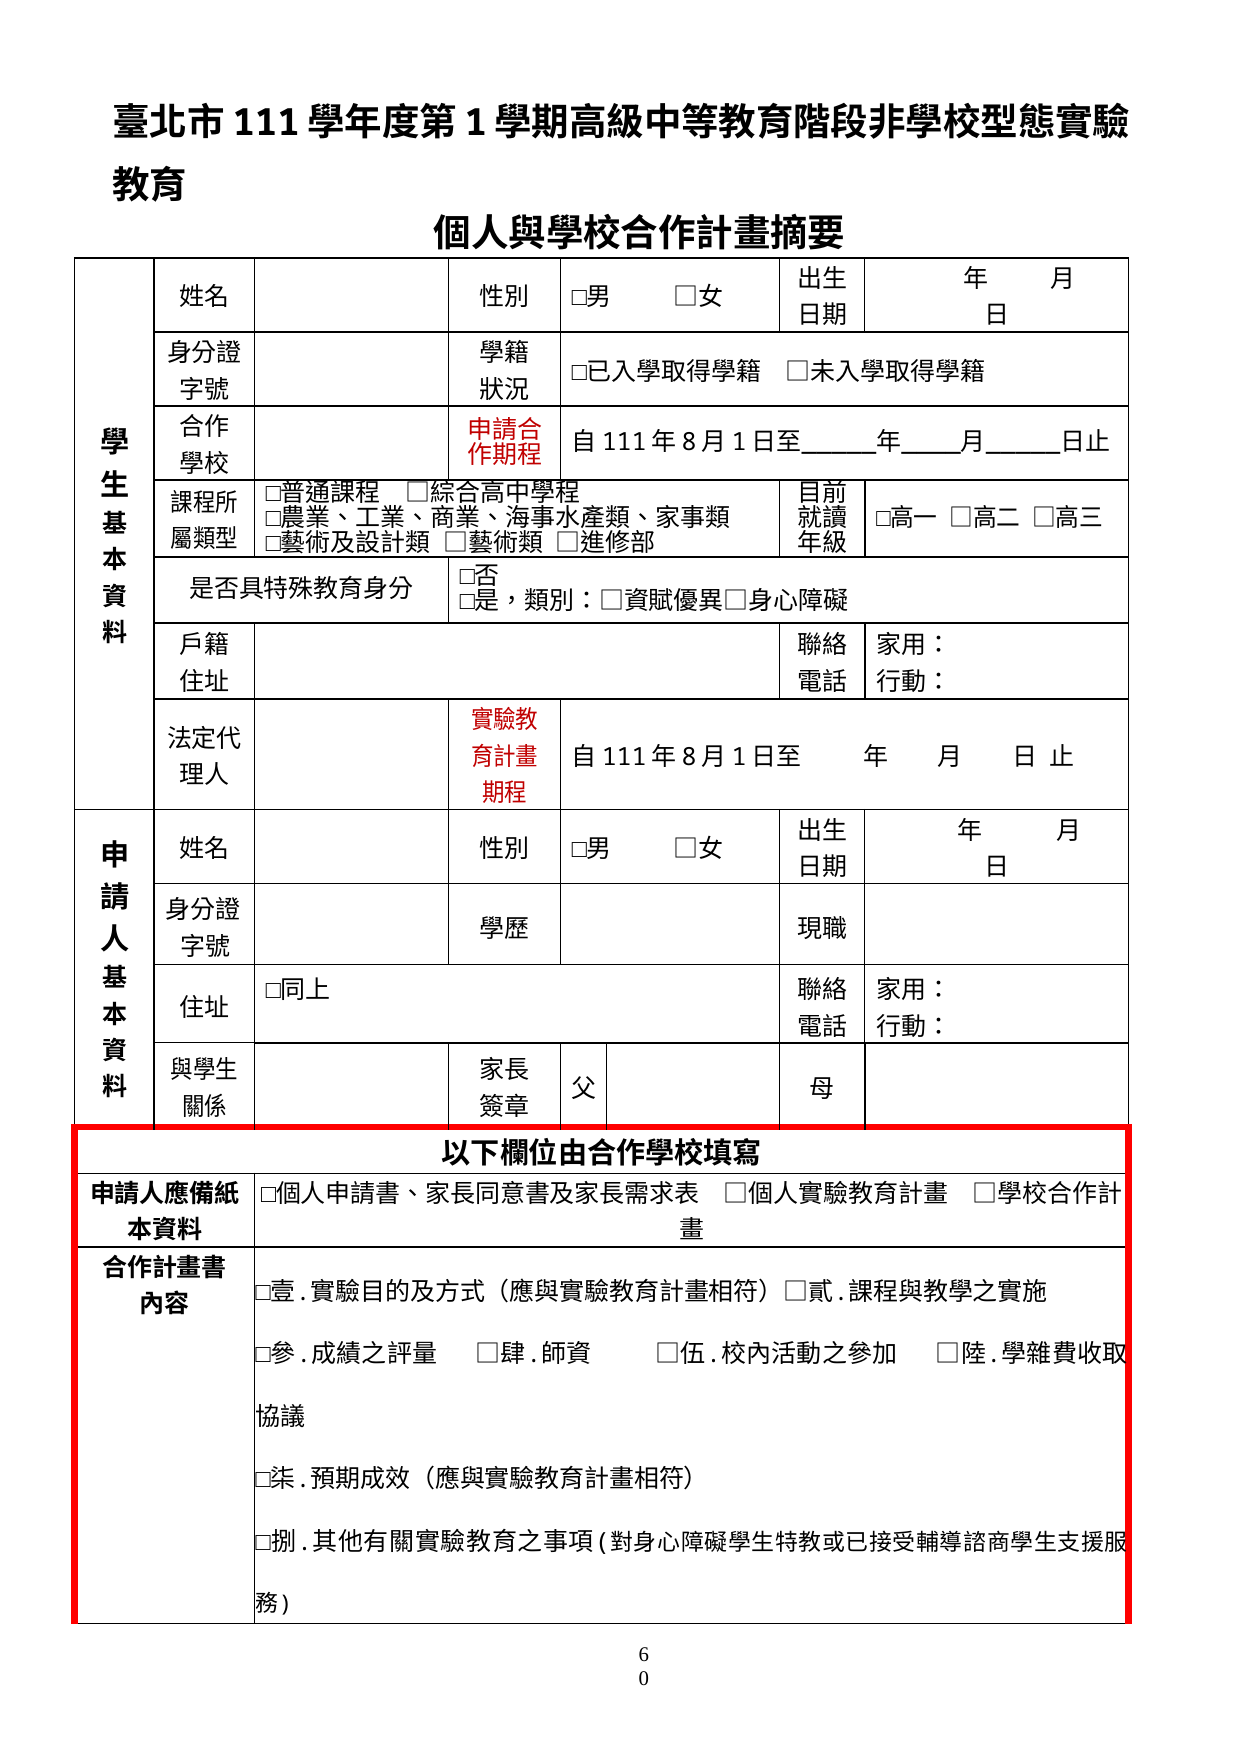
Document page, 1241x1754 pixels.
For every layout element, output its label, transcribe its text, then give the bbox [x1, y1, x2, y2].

table_cell 法定代理人 [155, 700, 254, 809]
table_cell 聯絡 電話 [780, 624, 864, 698]
table_cell 家長 簽章 [449, 1044, 560, 1124]
table_cell 身分證 字號 [155, 884, 254, 963]
table_cell 身分證字號 [155, 333, 254, 405]
table_cell 父 [561, 1044, 606, 1124]
table_cell 學籍 狀況 [449, 333, 560, 405]
table_header 出生 日期 [780, 259, 864, 331]
table_cell □同上 [255, 965, 779, 1042]
table_cell [865, 884, 1128, 963]
table_cell 姓名 [155, 810, 254, 883]
table_cell 住址 [155, 965, 254, 1042]
table_cell 年 月 日 [865, 810, 1128, 883]
table_cell □個人申請書、家長同意書及家長需求表 □個人實驗教育計畫 □學校合作計畫 [255, 1174, 1125, 1246]
table_header [255, 259, 448, 331]
table_cell 戶籍 住址 [155, 624, 254, 698]
table_cell □已入學取得學籍 □未入學取得學籍 [561, 333, 1128, 405]
table_cell 聯絡 電話 [780, 965, 864, 1042]
table_cell 申請合作期程 [449, 407, 560, 479]
text 個人與學校合作計畫摘要 [112, 203, 1167, 257]
table_cell 家用： 行動： [866, 624, 1128, 698]
table_cell □壹.實驗目的及方式（應與實驗教育計畫相符）□貳.課程與教學之實施 □參.成績之評量 □肆.師資 □伍.校內活動之參加 □陸.學雜費收取協議 □柒.預期成效（應與實驗教育計畫相符） □捌.其他有關實驗教育之事項(對身心障礙學生特教或已接受輔導諮商學生支援服務) [255, 1248, 1125, 1622]
table_header 性別 [449, 259, 560, 331]
table_cell 自111年8月1日至_____年____月_____日止 [561, 407, 1128, 479]
table_cell [866, 1044, 1128, 1124]
table_cell □男 □女 [561, 810, 779, 883]
table_cell 申請人基本資料 [75, 810, 153, 1124]
table_cell 學歷 [449, 884, 560, 963]
table_cell [255, 624, 779, 698]
table_cell 自111年8月1日至 年 月 日 止 [561, 700, 1128, 809]
table_header □男 □女 [561, 259, 779, 331]
table_cell 以下欄位由合作學校填寫 [78, 1130, 1125, 1172]
table_cell 現職 [780, 884, 864, 963]
table_cell □高一 □高二 □高三 [866, 481, 1128, 556]
table_cell [607, 1044, 779, 1124]
table_cell [255, 407, 448, 479]
table_cell 合作 學校 [155, 407, 254, 479]
table_cell [255, 1044, 448, 1124]
table_cell 與學生 關係 [155, 1043, 254, 1124]
table_cell 母 [780, 1044, 864, 1124]
table_header 學生基本資料 [75, 259, 153, 809]
table_cell [561, 884, 779, 963]
table_header 姓名 [155, 259, 254, 331]
table_cell 出生 日期 [780, 810, 864, 883]
table_cell □普通課程 □綜合高中學程 □農業、工業、商業、海事水產類、家事類 □藝術及設計類 □藝術類 □進修部 [255, 481, 779, 556]
table_cell [255, 810, 448, 883]
table_cell 實驗教育計畫期程 [449, 700, 560, 809]
table_cell 合作計畫書 內容 [78, 1248, 254, 1622]
table_cell 是否具特殊教育身分 [155, 558, 448, 622]
table_header 年 月 日 [865, 259, 1128, 331]
table_cell 申請人應備紙本資料 [78, 1174, 254, 1246]
table_cell 目前就讀年級 [780, 481, 864, 556]
table_cell 課程所屬類型 [155, 481, 254, 556]
table_cell [255, 700, 448, 809]
table_cell [255, 884, 448, 963]
table_cell 家用： 行動： [865, 965, 1128, 1042]
table_cell [255, 333, 448, 405]
text 臺北市111學年度第1學期高級中等教育階段非學校型態實驗教育 [112, 78, 1167, 203]
table_cell 性別 [449, 810, 560, 883]
table_cell □否 □是，類別：□資賦優異□身心障礙 [449, 558, 1128, 622]
